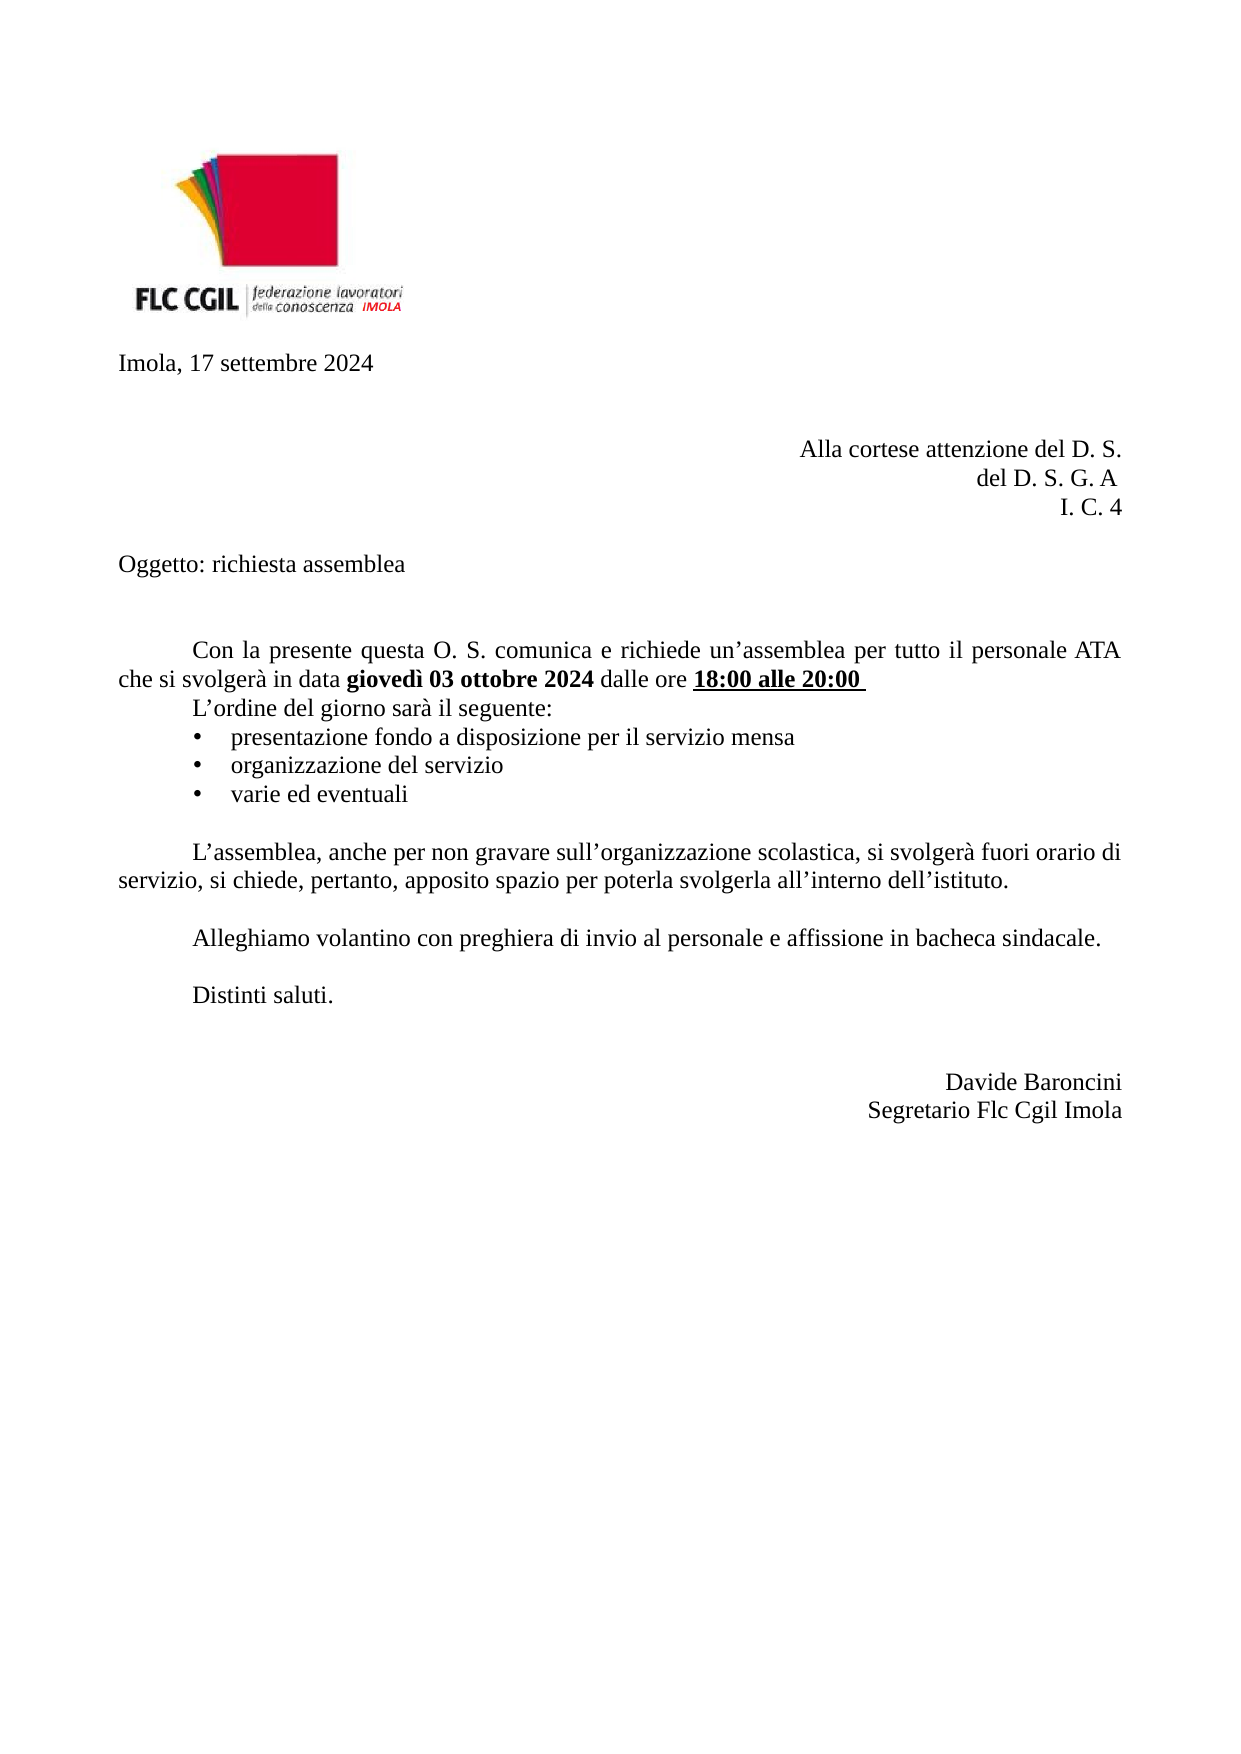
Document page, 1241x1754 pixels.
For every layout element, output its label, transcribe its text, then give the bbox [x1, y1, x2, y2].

list organizzazione del servizio [193, 751, 1122, 779]
text Oggetto: richiesta assemblea [118, 549, 1122, 578]
text Alleghiamo volantino con preghiera di invio al personale e affissione in bacheca sindacale. [118, 923, 1122, 952]
text Davide Baroncini [118, 1067, 1122, 1096]
text L’assemblea, anche per non gravare sull’organizzazione scolastica, si svolgerà fuori orario di servizio, si chiede, pertanto, apposito spazio per poterla svolgerla all’interno dell’istituto. [118, 837, 1122, 894]
text L’ordine del giorno sarà il seguente: [118, 693, 1122, 722]
text Distinti saluti. [118, 981, 1122, 1009]
text Segretario Flc Cgil Imola [118, 1096, 1122, 1124]
text del D. S. G. A [118, 463, 1122, 492]
text Alla cortese attenzione del D. S. [118, 434, 1122, 463]
text Imola, 17 settembre 2024 [118, 348, 1122, 377]
text I. C. 4 [118, 492, 1122, 521]
picture [122, 130, 413, 321]
list presentazione fondo a disposizione per il servizio mensa [193, 722, 1122, 751]
text Con la presente questa O. S. comunica e richiede un’assemblea per tutto il personale ATA che si svolgerà in data giovedì 03 ottobre 2024 dalle ore 18:00 alle 20:00 [118, 636, 1122, 693]
list varie ed eventuali [193, 779, 1122, 808]
